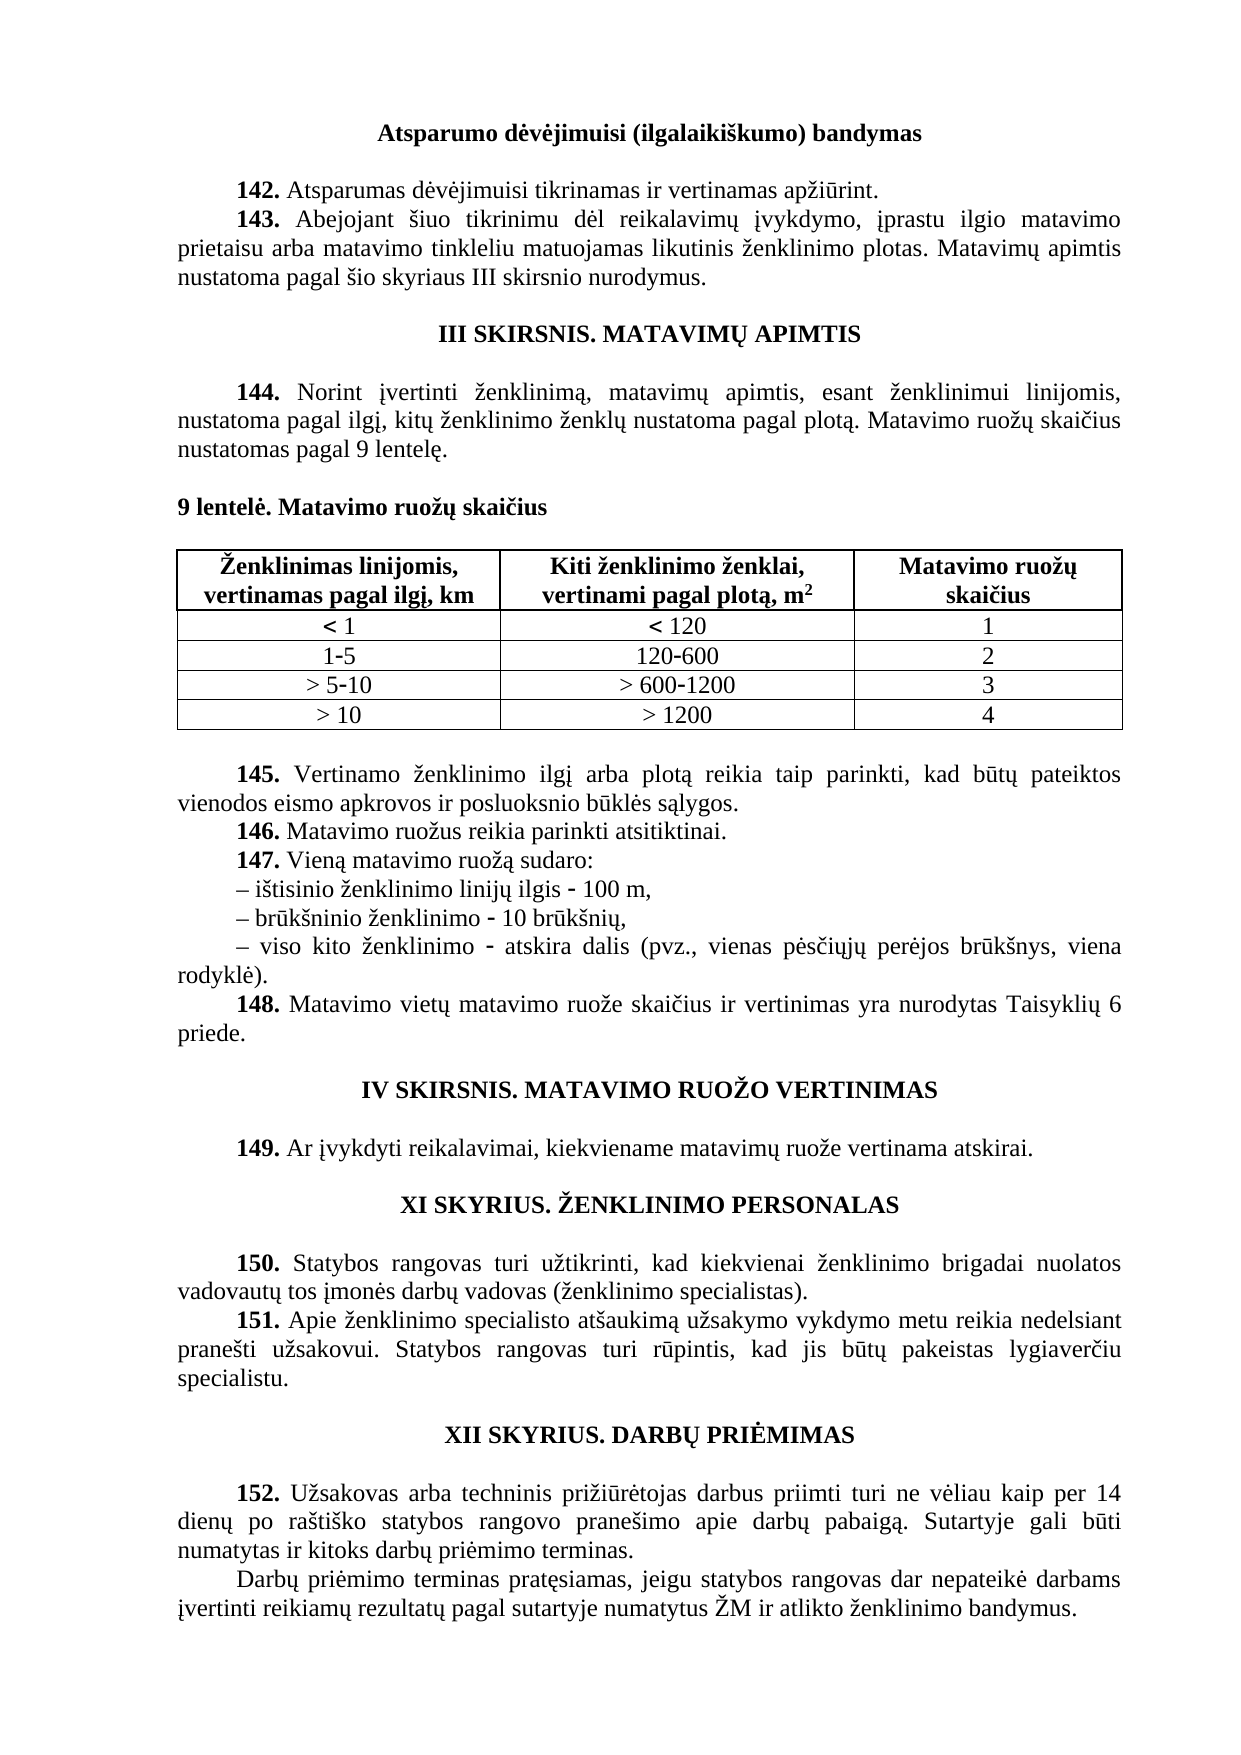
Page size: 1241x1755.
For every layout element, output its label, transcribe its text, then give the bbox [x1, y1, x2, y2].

text 150. Statybos rangovas turi užtikrinti, kad kiekvienai ženklinimo brigadai nuolatos vadovautų tos įmonės darbų vadovas (ženklinimo specialistas). [177, 1248, 1122, 1305]
table_cell > 510 [178, 671, 500, 699]
text 152. Užsakovas arba techninis prižiūrėtojas darbus priimti turi ne vėliau kaip per 14 dienų po raštiško statybos rangovo pranešimo apie darbų pabaigą. Sutartyje gali būti numatytas ir kitoks darbų priėmimo terminas. [177, 1478, 1122, 1564]
text 148. Matavimo vietų matavimo ruože skaičius ir vertinimas yra nurodytas Taisyklių 6 priede. [177, 989, 1122, 1046]
text 145. Vertinamo ženklinimo ilgį arba plotą reikia taip parinkti, kad būtų pateiktos vienodos eismo apkrovos ir posluoksnio būklės sąlygos. [177, 759, 1122, 816]
text 149. Ar įvykdyti reikalavimai, kiekviename matavimų ruože vertinama atskirai. [177, 1133, 1122, 1161]
table_cell > 10 [178, 700, 500, 729]
table_cell 120600 [501, 641, 854, 669]
table_cell > 6001200 [501, 671, 854, 699]
text – viso kito ženklinimo  atskira dalis (pvz., vienas pėsčiųjų perėjos brūkšnys, viena rodyklė). [177, 931, 1122, 989]
text 9 lentelė. Matavimo ruožų skaičius [177, 492, 1122, 521]
text Atsparumo dėvėjimuisi (ilgalaikiškumo) bandymas [177, 118, 1122, 147]
text – brūkšninio ženklinimo  10 brūkšnių, [177, 903, 1122, 931]
text – ištisinio ženklinimo linijų ilgis  100 m, [177, 874, 1122, 903]
table_cell 3 [855, 671, 1122, 699]
table_header Kiti ženklinimo ženklai, vertinami pagal plotą, m2 [501, 551, 853, 609]
table_header Matavimo ruožų skaičius [855, 551, 1121, 609]
text 151. Apie ženklinimo specialisto atšaukimą užsakymo vykdymo metu reikia nedelsiant pranešti užsakovui. Statybos rangovas turi rūpintis, kad jis būtų pakeistas lygiaverčiu specialistu. [177, 1305, 1122, 1391]
text 147. Vieną matavimo ruožą sudaro: [177, 845, 1122, 874]
text Darbų priėmimo terminas pratęsiamas, jeigu statybos rangovas dar nepateikė darbams įvertinti reikiamų rezultatų pagal sutartyje numatytus ŽM ir atlikto ženklinimo bandymus. [177, 1564, 1122, 1621]
table_cell 2 [855, 641, 1122, 669]
text 146. Matavimo ruožus reikia parinkti atsitiktinai. [177, 816, 1122, 845]
text XI SKYRIUS. ŽENKLINIMO PERSONALAS [177, 1190, 1122, 1219]
table_cell 15 [178, 641, 500, 669]
text 144. Norint įvertinti ženklinimą, matavimų apimtis, esant ženklinimui linijomis, nustatoma pagal ilgį, kitų ženklinimo ženklų nustatoma pagal plotą. Matavimo ruožų skaičius nustatomas pagal 9 lentelę. [177, 377, 1122, 463]
table_header Ženklinimas linijomis, vertinamas pagal ilgį, km [178, 551, 499, 609]
text III SKIRSNIS. MATAVIMŲ APIMTIS [177, 319, 1122, 348]
table_cell > 1200 [501, 700, 854, 729]
text XII SKYRIUS. DARBŲ PRIĖMIMAS [177, 1420, 1122, 1449]
table_cell  120 [501, 611, 854, 640]
table_cell 4 [855, 700, 1122, 729]
text 143. Abejojant šiuo tikrinimu dėl reikalavimų įvykdymo, įprastu ilgio matavimo prietaisu arba matavimo tinkleliu matuojamas likutinis ženklinimo plotas. Matavimų apimtis nustatoma pagal šio skyriaus III skirsnio nurodymus. [177, 204, 1122, 291]
table_cell 1 [855, 611, 1122, 640]
table_cell  1 [178, 611, 500, 640]
text IV SKIRSNIS. MATAVIMO RUOŽO VERTINIMAS [177, 1075, 1122, 1104]
text 142. Atsparumas dėvėjimuisi tikrinamas ir vertinamas apžiūrint. [177, 176, 1122, 204]
